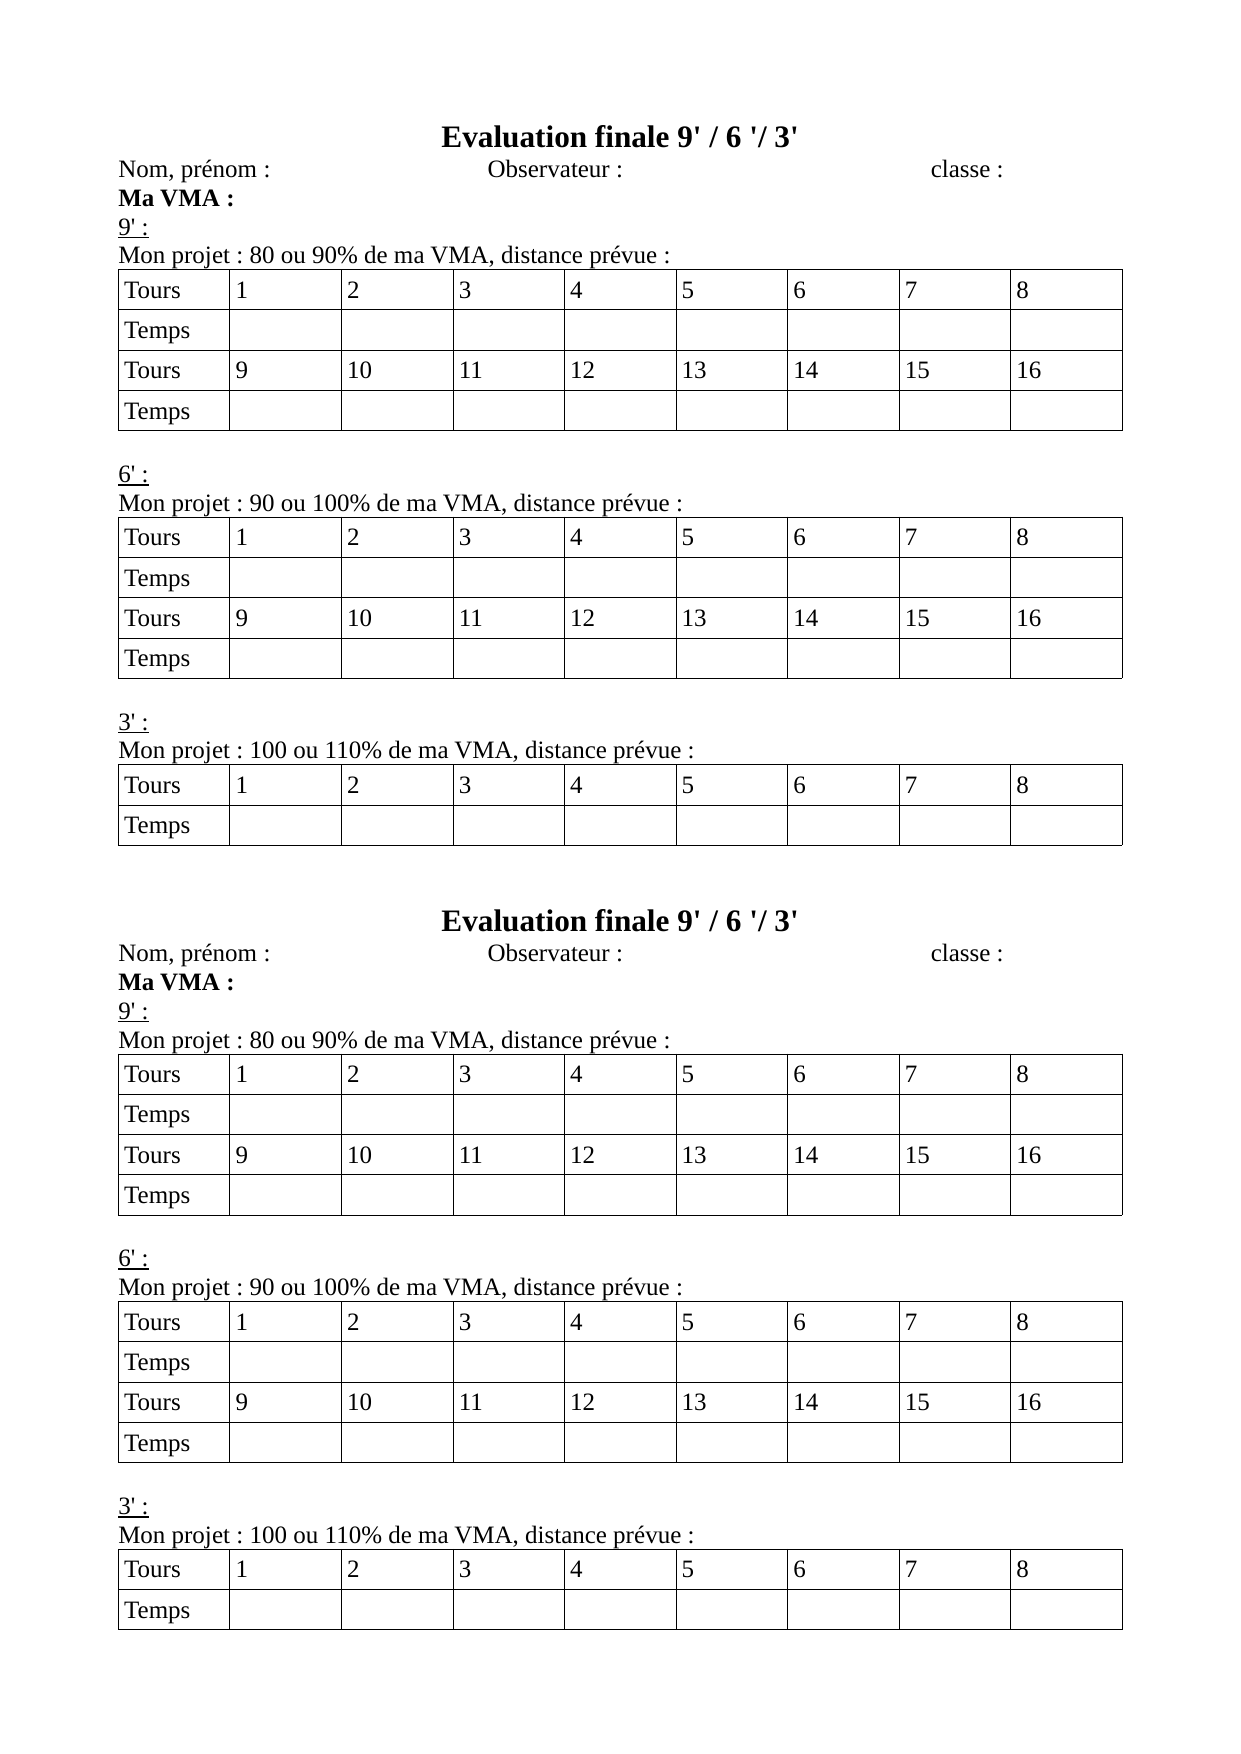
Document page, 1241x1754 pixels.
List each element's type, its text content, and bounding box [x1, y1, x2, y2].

table_cell [677, 1590, 787, 1629]
table_header 7 [900, 1550, 1010, 1589]
table_cell [454, 1342, 564, 1382]
table_header 4 [565, 270, 676, 309]
table_cell [1011, 1423, 1122, 1462]
table_cell [342, 1095, 453, 1134]
table_header 6 [788, 765, 899, 804]
table_header 6 [788, 270, 899, 309]
table_header 4 [565, 1302, 676, 1341]
table_header Tours [119, 270, 229, 309]
table_header 5 [677, 1550, 787, 1589]
table_cell [788, 1423, 899, 1462]
table_cell 13 [677, 1135, 787, 1174]
table_cell [230, 310, 341, 350]
table_header 8 [1011, 1302, 1122, 1341]
table_cell [788, 558, 899, 597]
table_cell [900, 391, 1010, 430]
table_cell [565, 1590, 676, 1629]
text Mon projet : 80 ou 90% de ma VMA, distance prévue : [118, 1025, 1122, 1053]
text 6' : [118, 1243, 1122, 1272]
table_cell [677, 1175, 787, 1215]
table_cell 9 [230, 351, 341, 390]
table_cell [454, 391, 564, 430]
table_cell 13 [677, 351, 787, 390]
text Mon projet : 100 ou 110% de ma VMA, distance prévue : [118, 736, 1122, 764]
table_header 3 [454, 270, 564, 309]
table_header 1 [230, 1302, 341, 1341]
table_cell 10 [342, 1135, 453, 1174]
table_cell [230, 639, 341, 678]
table_cell [1011, 1342, 1122, 1382]
table_cell [900, 806, 1010, 845]
table_cell 15 [900, 351, 1010, 390]
table_cell [788, 639, 899, 678]
table_cell Temps [119, 310, 229, 350]
text Mon projet : 80 ou 90% de ma VMA, distance prévue : [118, 240, 1122, 269]
table_cell [230, 1590, 341, 1629]
table_header 6 [788, 518, 899, 557]
table_cell [900, 1342, 1010, 1382]
table_header 6 [788, 1302, 899, 1341]
table_cell 16 [1011, 598, 1122, 638]
text Mon projet : 90 ou 100% de ma VMA, distance prévue : [118, 1272, 1122, 1301]
table_cell 15 [900, 598, 1010, 638]
text Nom, prénom : Observateur : classe : [118, 154, 1122, 183]
table_cell [788, 391, 899, 430]
table_header 3 [454, 1550, 564, 1589]
table_cell [677, 558, 787, 597]
table_cell [565, 1175, 676, 1215]
table_header 2 [342, 518, 453, 557]
table_cell [342, 806, 453, 845]
table_cell [677, 391, 787, 430]
table_cell [342, 639, 453, 678]
table_header Tours [119, 518, 229, 557]
table_cell 12 [565, 1135, 676, 1174]
text Nom, prénom : Observateur : classe : [118, 938, 1122, 967]
table_cell [788, 1590, 899, 1629]
text 3' : [118, 1491, 1122, 1520]
table_header 3 [454, 1302, 564, 1341]
table_header 7 [900, 270, 1010, 309]
table_cell [342, 558, 453, 597]
table_cell [900, 558, 1010, 597]
table_header 7 [900, 765, 1010, 804]
table_cell [454, 558, 564, 597]
table_cell [342, 1423, 453, 1462]
table_cell [342, 1590, 453, 1629]
table_cell [565, 1423, 676, 1462]
table_cell [454, 806, 564, 845]
table_header Tours [119, 1055, 229, 1094]
table_cell [230, 558, 341, 597]
table_cell [1011, 1095, 1122, 1134]
table_header 5 [677, 1302, 787, 1341]
table_header Tours [119, 1302, 229, 1341]
table_header 5 [677, 518, 787, 557]
table_header 2 [342, 1302, 453, 1341]
table_cell Tours [119, 598, 229, 638]
table_cell [454, 1175, 564, 1215]
table_cell [677, 1342, 787, 1382]
table_cell [1011, 639, 1122, 678]
table_cell 16 [1011, 351, 1122, 390]
table_cell Temps [119, 391, 229, 430]
table_header 8 [1011, 1055, 1122, 1094]
table_cell [230, 806, 341, 845]
table_cell 13 [677, 1383, 787, 1422]
text 6' : [118, 459, 1122, 488]
table_cell [230, 1342, 341, 1382]
table_cell Temps [119, 1095, 229, 1134]
table_cell [565, 1342, 676, 1382]
table_cell 16 [1011, 1135, 1122, 1174]
table_cell Temps [119, 1342, 229, 1382]
table_header 3 [454, 1055, 564, 1094]
text 3' : [118, 707, 1122, 736]
table_cell [565, 806, 676, 845]
table_header 4 [565, 1055, 676, 1094]
table_cell Tours [119, 351, 229, 390]
table_cell [454, 1590, 564, 1629]
table_cell 11 [454, 598, 564, 638]
table_header 2 [342, 1550, 453, 1589]
table_cell [900, 1423, 1010, 1462]
table_cell [900, 1590, 1010, 1629]
table_header 8 [1011, 518, 1122, 557]
table_cell 14 [788, 598, 899, 638]
table_cell [1011, 1175, 1122, 1215]
table_header 2 [342, 765, 453, 804]
table_cell Temps [119, 1175, 229, 1215]
text 9' : [118, 996, 1122, 1025]
table_cell [788, 1095, 899, 1134]
table_header 1 [230, 765, 341, 804]
text Mon projet : 90 ou 100% de ma VMA, distance prévue : [118, 488, 1122, 517]
table_cell [677, 1095, 787, 1134]
table_header 1 [230, 518, 341, 557]
table_cell [230, 1095, 341, 1134]
table_cell [230, 1175, 341, 1215]
table_cell [454, 1423, 564, 1462]
text Evaluation finale 9' / 6 '/ 3' [118, 902, 1122, 938]
table_cell [677, 639, 787, 678]
text Ma VMA : [118, 183, 1122, 212]
table_cell 12 [565, 598, 676, 638]
table_cell [1011, 391, 1122, 430]
table_cell [1011, 806, 1122, 845]
table_cell [900, 639, 1010, 678]
table_cell 11 [454, 351, 564, 390]
table_cell [677, 1423, 787, 1462]
table_cell 10 [342, 351, 453, 390]
table_cell [900, 1095, 1010, 1134]
table_cell [788, 310, 899, 350]
text Ma VMA : [118, 967, 1122, 996]
table_cell 15 [900, 1135, 1010, 1174]
table_cell Temps [119, 639, 229, 678]
table_header 6 [788, 1550, 899, 1589]
table_cell [454, 639, 564, 678]
table_cell Temps [119, 1423, 229, 1462]
table_cell 14 [788, 1383, 899, 1422]
table_cell 16 [1011, 1383, 1122, 1422]
table_cell Temps [119, 806, 229, 845]
table_cell Tours [119, 1135, 229, 1174]
table_cell 9 [230, 1135, 341, 1174]
table_cell [788, 806, 899, 845]
table_cell 9 [230, 1383, 341, 1422]
table_header 1 [230, 270, 341, 309]
table_cell [565, 391, 676, 430]
table_header 2 [342, 1055, 453, 1094]
table_cell [1011, 310, 1122, 350]
table_header 5 [677, 765, 787, 804]
table_cell 14 [788, 1135, 899, 1174]
table_cell 13 [677, 598, 787, 638]
table_cell [1011, 558, 1122, 597]
table_header 4 [565, 765, 676, 804]
table_cell [565, 1095, 676, 1134]
table_cell [342, 1175, 453, 1215]
table_cell [342, 310, 453, 350]
table_header 5 [677, 1055, 787, 1094]
table_header 5 [677, 270, 787, 309]
table_cell 11 [454, 1135, 564, 1174]
table_header 3 [454, 518, 564, 557]
table_cell Temps [119, 1590, 229, 1629]
table_header Tours [119, 1550, 229, 1589]
table_cell Temps [119, 558, 229, 597]
table_cell [454, 1095, 564, 1134]
table_cell [565, 639, 676, 678]
table_header 7 [900, 1055, 1010, 1094]
table_cell 10 [342, 1383, 453, 1422]
table_cell [788, 1342, 899, 1382]
table_cell [342, 391, 453, 430]
table_cell 14 [788, 351, 899, 390]
table_header 4 [565, 518, 676, 557]
table_cell [230, 1423, 341, 1462]
table_cell [900, 1175, 1010, 1215]
table_cell [565, 558, 676, 597]
table_header 3 [454, 765, 564, 804]
text Mon projet : 100 ou 110% de ma VMA, distance prévue : [118, 1520, 1122, 1549]
table_header 8 [1011, 270, 1122, 309]
table_cell [677, 806, 787, 845]
table_header 1 [230, 1055, 341, 1094]
table_header 7 [900, 1302, 1010, 1341]
table_header 7 [900, 518, 1010, 557]
table_cell [900, 310, 1010, 350]
table_header 8 [1011, 765, 1122, 804]
table_cell [1011, 1590, 1122, 1629]
text 9' : [118, 212, 1122, 240]
table_cell 11 [454, 1383, 564, 1422]
table_header Tours [119, 765, 229, 804]
table_header 6 [788, 1055, 899, 1094]
table_header 1 [230, 1550, 341, 1589]
table_header 8 [1011, 1550, 1122, 1589]
table_cell [230, 391, 341, 430]
table_cell [788, 1175, 899, 1215]
table_cell 10 [342, 598, 453, 638]
table_cell 12 [565, 1383, 676, 1422]
table_cell Tours [119, 1383, 229, 1422]
text Evaluation finale 9' / 6 '/ 3' [118, 118, 1122, 154]
table_cell 15 [900, 1383, 1010, 1422]
table_header 2 [342, 270, 453, 309]
table_cell 9 [230, 598, 341, 638]
table_header 4 [565, 1550, 676, 1589]
table_cell [565, 310, 676, 350]
table_cell [677, 310, 787, 350]
table_cell [454, 310, 564, 350]
table_cell 12 [565, 351, 676, 390]
table_cell [342, 1342, 453, 1382]
